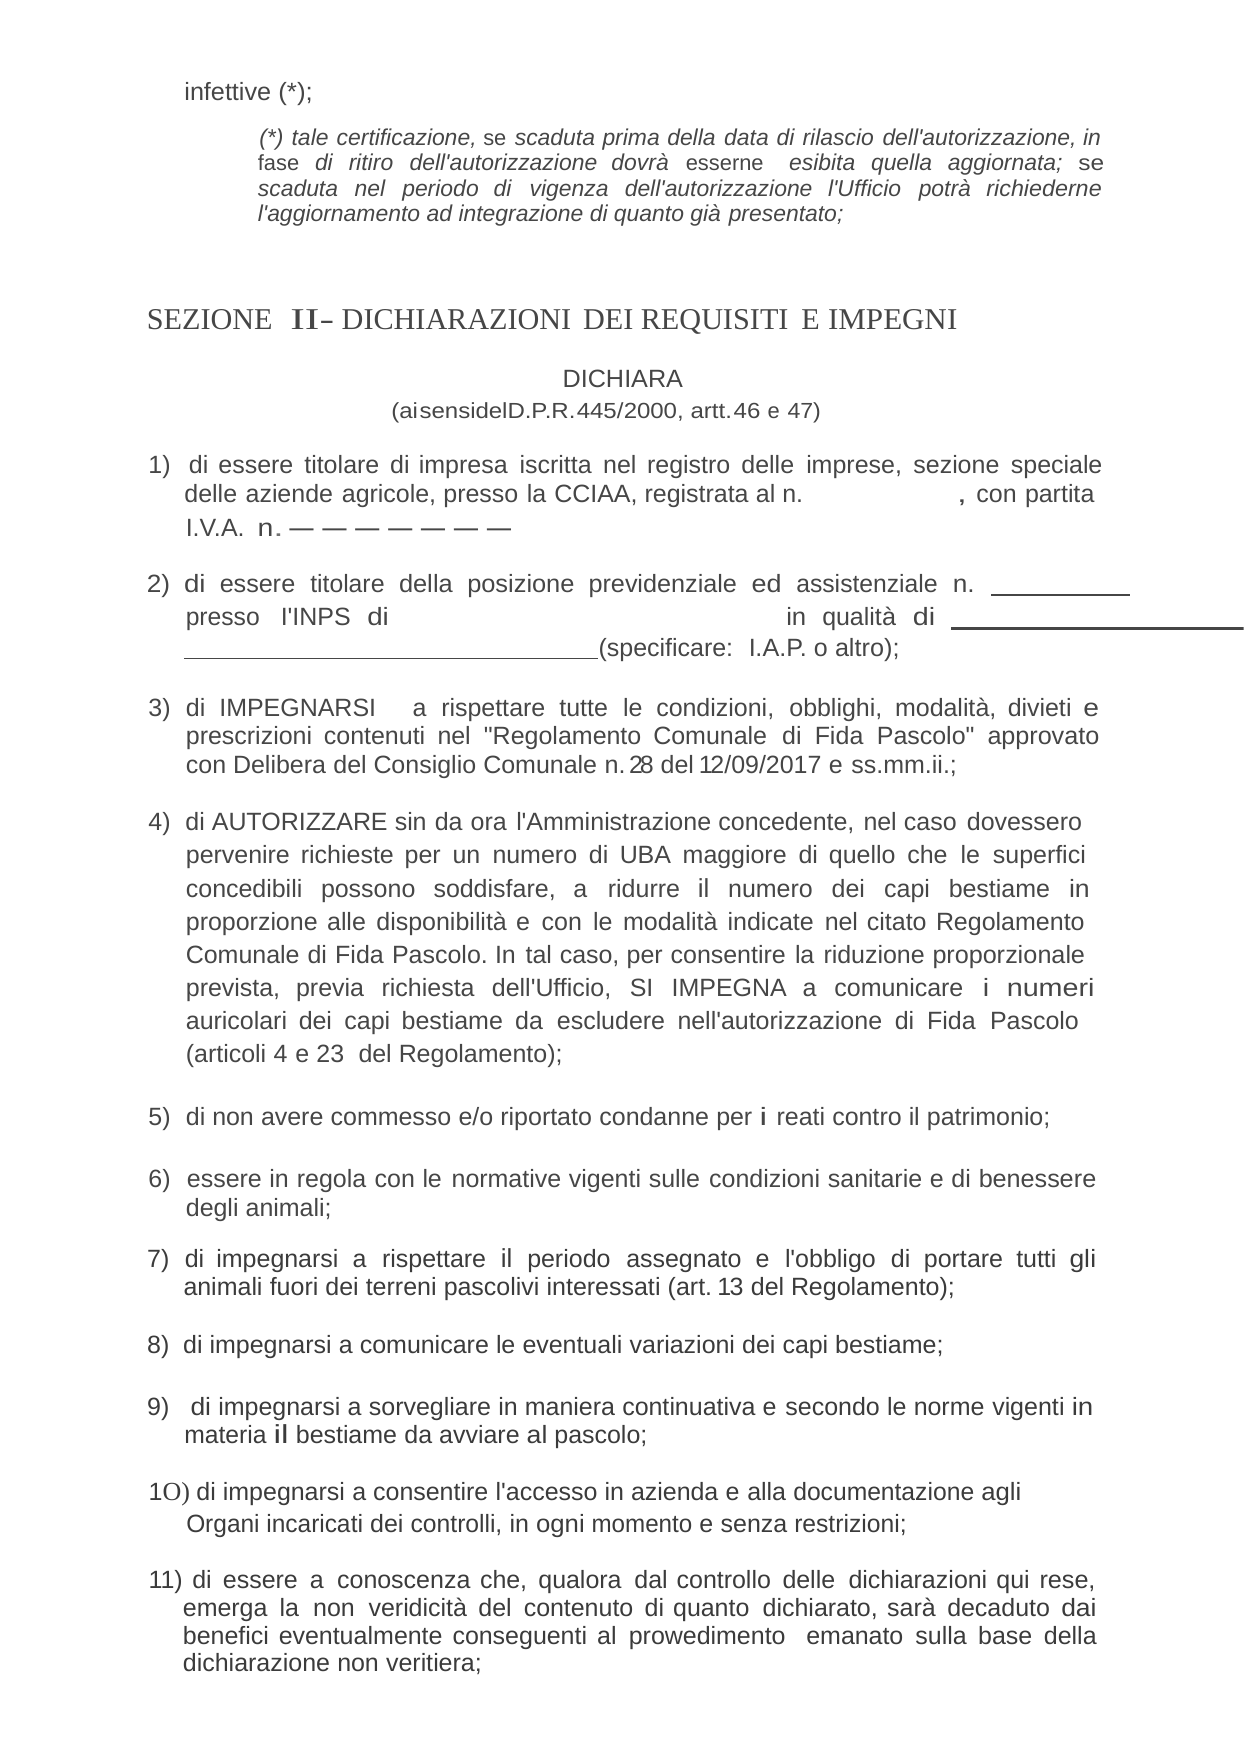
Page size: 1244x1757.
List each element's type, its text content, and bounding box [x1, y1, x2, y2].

text 6) essere in regola con le normative vigenti sulle condizioni sanitarie e di benessere degli animali; [148, 1164, 1097, 1221]
text 2) di essere titolare della posizione previdenziale ed assistenziale n. [147, 568, 1110, 597]
text 3) di IMPEGNARSI a rispettare tutte le condizioni, obblighi, modalità, divieti e prescrizioni contenuti nel "Regolamento Comunale di Fida Pascolo" approvato con Delibera del Consiglio Comunale n. 28 del 12/09/2017 e ss.mm.ii.; [148, 693, 1100, 779]
text (*) tale certificazione, se scaduta prima della data di rilascio dell'autorizzazione, in fase di ritiro dell'autorizzazione dovrà esserne esibita quella aggiornata; se scaduta nel periodo di vigenza dell'autorizzazione l'Ufficio potrà richiederne l'aggiornamento ad integrazione di quanto già presentato; [258, 125, 1104, 226]
text 11) di essere a conoscenza che, qualora dal controllo delle dichiarazioni qui rese, emerga la non veridicità del contenuto di quanto dichiarato, sarà decaduto dai benefici eventualmente conseguenti al prowedimento emanato sulla base della dichiarazione non veritiera; [148, 1567, 1096, 1677]
text (specificare: I.A.P. o altro); [184, 635, 1110, 661]
text presso I'INPS di in qualità di [186, 602, 1110, 631]
text 1O) di impegnarsi a consentire l'accesso in azienda e alla documentazione agli [148, 1476, 1110, 1506]
text 1) di essere titolare di impresa iscritta nel registro delle imprese, sezione speciale delle aziende agricole, presso la CCIAA, registrata al n. , con partita [148, 451, 1103, 508]
text DICHIARA [553, 364, 692, 393]
text (aisensidelD.P.R.445/2000, artt.46 e 47) [391, 398, 1110, 423]
text infettive (*); [147, 77, 1099, 106]
text SEZIONE II- DICHIARAZIONI DEI REQUISITI E IMPEGNI [147, 301, 1110, 336]
text Organi incaricati dei controlli, in ogni momento e senza restrizioni; [180, 1510, 912, 1538]
text 4) di AUTORIZZARE sin da ora l'Amministrazione concedente, nel caso dovessero pervenire richieste per un numero di UBA maggiore di quello che le superfici concedibili possono soddisfare, a ridurre il numero dei capi bestiame in proporzione alle disponibilità e con le modalità indicate nel citato Regolamento Comunale di Fida Pascolo. In tal caso, per consentire la riduzione proporzionale prevista, previa richiesta dell'Ufficio, SI IMPEGNA a comunicare i numeri auricolari dei capi bestiame da escludere nell'autorizzazione di Fida Pascolo (articoli 4 e 23 del Regolamento); [148, 807, 1104, 1068]
text 5) di non avere commesso e/o riportato condanne per i reati contro il patrimonio; [148, 1102, 1110, 1131]
text 9) di impegnarsi a sorvegliare in maniera continuativa e secondo le norme vigenti in materia il bestiame da avviare al pascolo; [147, 1392, 1094, 1449]
text 8) di impegnarsi a comunicare le eventuali variazioni dei capi bestiame; [147, 1330, 1110, 1358]
text I.V.A. n.------- [186, 513, 1110, 542]
text 7) di impegnarsi a rispettare il periodo assegnato e l'obbligo di portare tutti gli animali fuori dei terreni pascolivi interessati (art. 13 del Regolamento); [147, 1245, 1096, 1301]
